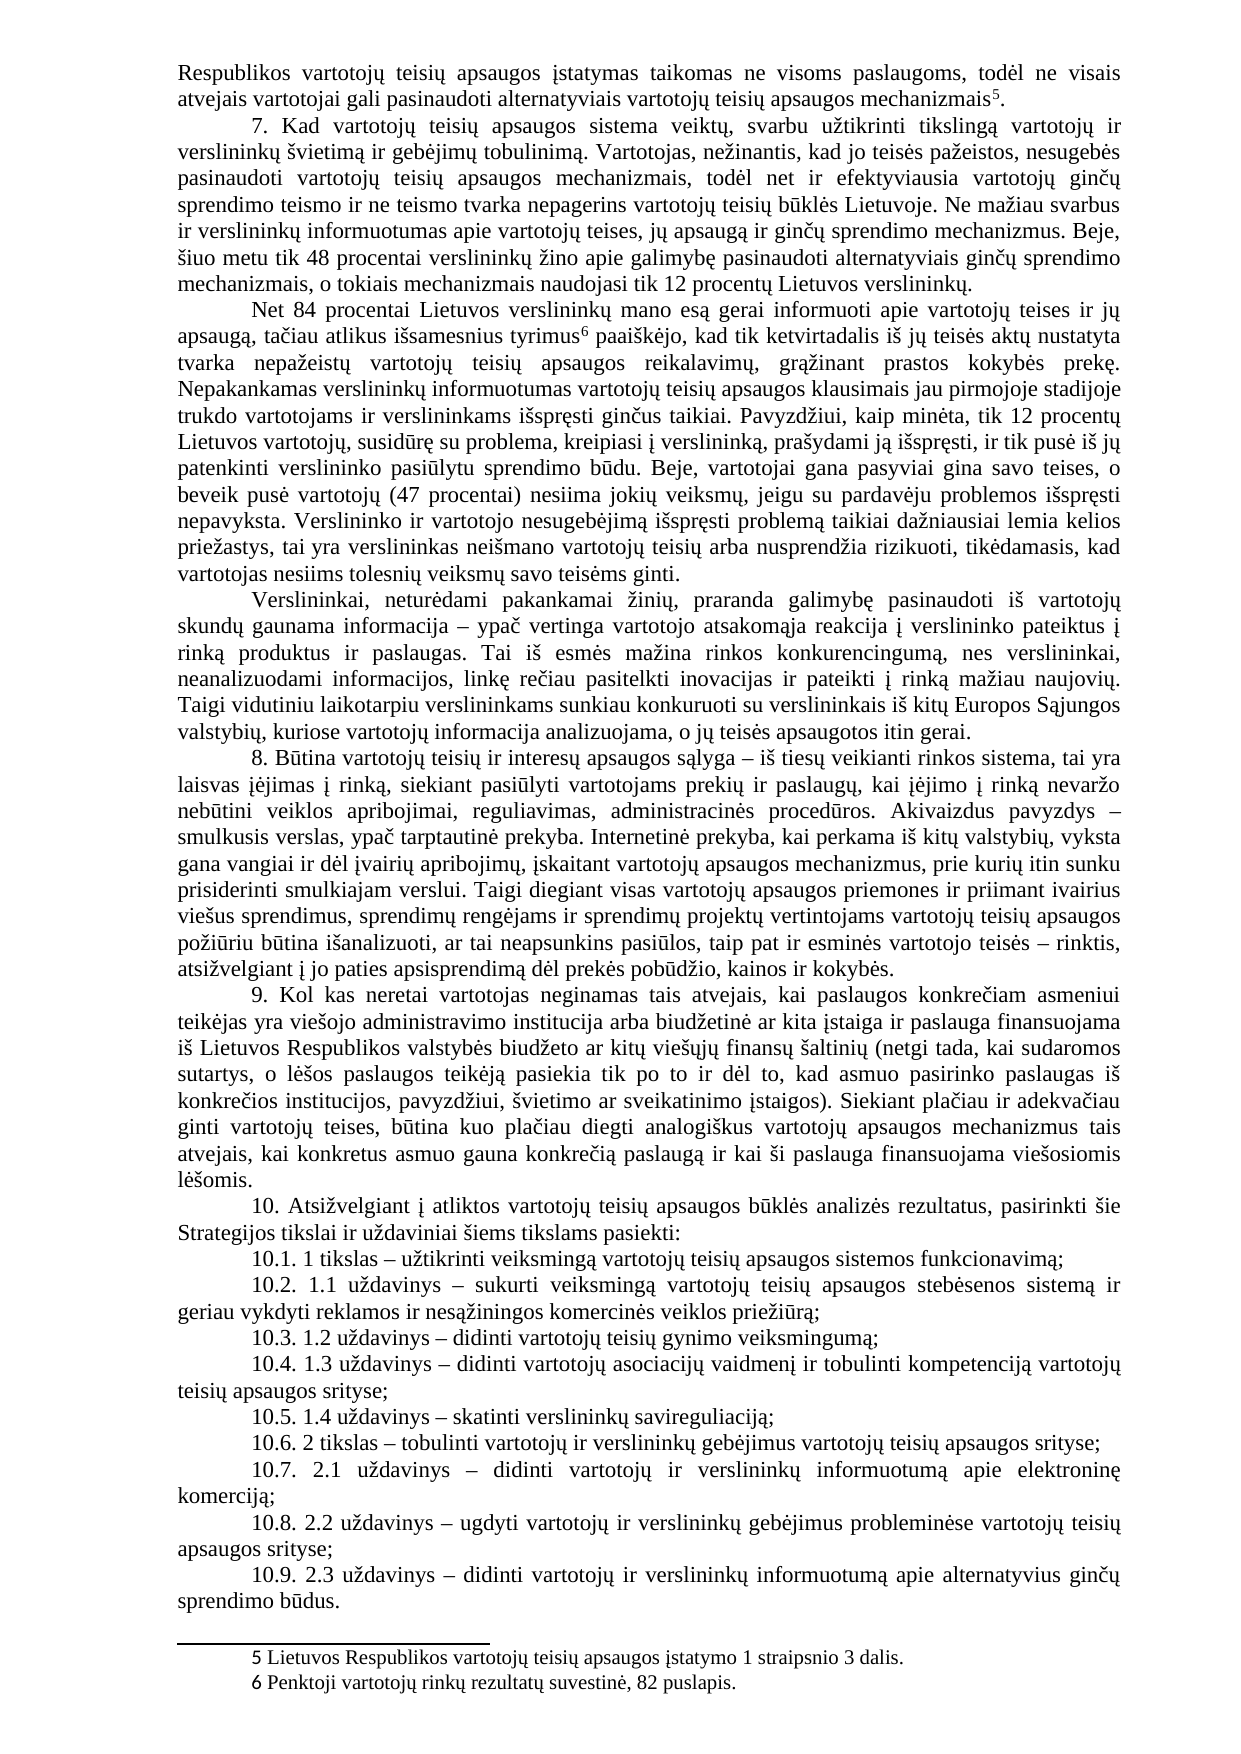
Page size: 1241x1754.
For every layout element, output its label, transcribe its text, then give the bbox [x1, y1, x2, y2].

text 7. Kad vartotojų teisių apsaugos sistema veiktų, svarbu užtikrinti tikslingą vartotojų ir verslininkų švietimą ir gebėjimų tobulinimą. Vartotojas, nežinantis, kad jo teisės pažeistos, nesugebės pasinaudoti vartotojų teisių apsaugos mechanizmais, todėl net ir efektyviausia vartotojų ginčų sprendimo teismo ir ne teismo tvarka nepagerins vartotojų teisių būklės Lietuvoje. Ne mažiau svarbus ir verslininkų informuotumas apie vartotojų teises, jų apsaugą ir ginčų sprendimo mechanizmus. Beje, šiuo metu tik 48 procentai verslininkų žino apie galimybę pasinaudoti alternatyviais ginčų sprendimo mechanizmais, o tokiais mechanizmais naudojasi tik 12 procentų Lietuvos verslininkų. [177, 112, 1122, 296]
text 10.1. 1 tikslas – užtikrinti veiksmingą vartotojų teisių apsaugos sistemos funkcionavimą; [177, 1245, 1122, 1271]
text 10. Atsižvelgiant į atliktos vartotojų teisių apsaugos būklės analizės rezultatus, pasirinkti šie Strategijos tikslai ir uždaviniai šiems tikslams pasiekti: [177, 1192, 1122, 1245]
text 10.3. 1.2 uždavinys – didinti vartotojų teisių gynimo veiksmingumą; [177, 1324, 1122, 1350]
text 10.7. 2.1 uždavinys – didinti vartotojų ir verslininkų informuotumą apie elektroninę komerciją; [177, 1456, 1122, 1508]
text 10.8. 2.2 uždavinys – ugdyti vartotojų ir verslininkų gebėjimus probleminėse vartotojų teisių apsaugos srityse; [177, 1508, 1122, 1561]
text 8. Būtina vartotojų teisių ir interesų apsaugos sąlyga – iš tiesų veikianti rinkos sistema, tai yra laisvas įėjimas į rinką, siekiant pasiūlyti vartotojams prekių ir paslaugų, kai įėjimo į rinką nevaržo nebūtini veiklos apribojimai, reguliavimas, administracinės procedūros. Akivaizdus pavyzdys – smulkusis verslas, ypač tarptautinė prekyba. Internetinė prekyba, kai perkama iš kitų valstybių, vyksta gana vangiai ir dėl įvairių apribojimų, įskaitant vartotojų apsaugos mechanizmus, prie kurių itin sunku prisiderinti smulkiajam verslui. Taigi diegiant visas vartotojų apsaugos priemones ir priimant ivairius viešus sprendimus, sprendimų rengėjams ir sprendimų projektų vertintojams vartotojų teisių apsaugos požiūriu būtina išanalizuoti, ar tai neapsunkins pasiūlos, taip pat ir esminės vartotojo teisės – rinktis, atsižvelgiant į jo paties apsisprendimą dėl prekės pobūdžio, kainos ir kokybės. [177, 744, 1122, 981]
list 10.6. 2 tikslas – tobulinti vartotojų ir verslininkų gebėjimus vartotojų teisių apsaugos srityse; [177, 1429, 1122, 1456]
text 10.9. 2.3 uždavinys – didinti vartotojų ir verslininkų informuotumą apie alternatyvius ginčų sprendimo būdus. [177, 1561, 1122, 1614]
text Penktoji vartotojų rinkų rezultatų suvestinė, 82 puslapis. [177, 1669, 1122, 1695]
text Respublikos vartotojų teisių apsaugos įstatymas taikomas ne visoms paslaugoms, todėl ne visais atvejais vartotojai gali pasinaudoti alternatyviais vartotojų teisių apsaugos mechanizmais. [177, 59, 1122, 112]
text 10.5. 1.4 uždavinys – skatinti verslininkų savireguliaciją; [177, 1403, 1122, 1429]
text Lietuvos Respublikos vartotojų teisių apsaugos įstatymo 1 straipsnio 3 dalis. [177, 1644, 1122, 1669]
text Verslininkai, neturėdami pakankamai žinių, praranda galimybę pasinaudoti iš vartotojų skundų gaunama informacija – ypač vertinga vartotojo atsakomąja reakcija į verslininko pateiktus į rinką produktus ir paslaugas. Tai iš esmės mažina rinkos konkurencingumą, nes verslininkai, neanalizuodami informacijos, linkę rečiau pasitelkti inovacijas ir pateikti į rinką mažiau naujovių. Taigi vidutiniu laikotarpiu verslininkams sunkiau konkuruoti su verslininkais iš kitų Europos Sąjungos valstybių, kuriose vartotojų informacija analizuojama, o jų teisės apsaugotos itin gerai. [177, 586, 1122, 744]
text 9. Kol kas neretai vartotojas neginamas tais atvejais, kai paslaugos konkrečiam asmeniui teikėjas yra viešojo administravimo institucija arba biudžetinė ar kita įstaiga ir paslauga finansuojama iš Lietuvos Respublikos valstybės biudžeto ar kitų viešųjų finansų šaltinių (netgi tada, kai sudaromos sutartys, o lėšos paslaugos teikėją pasiekia tik po to ir dėl to, kad asmuo pasirinko paslaugas iš konkrečios institucijos, pavyzdžiui, švietimo ar sveikatinimo įstaigos). Siekiant plačiau ir adekvačiau ginti vartotojų teises, būtina kuo plačiau diegti analogiškus vartotojų apsaugos mechanizmus tais atvejais, kai konkretus asmuo gauna konkrečią paslaugą ir kai ši paslauga finansuojama viešosiomis lėšomis. [177, 981, 1122, 1192]
text 10.2. 1.1 uždavinys – sukurti veiksmingą vartotojų teisių apsaugos stebėsenos sistemą ir geriau vykdyti reklamos ir nesąžiningos komercinės veiklos priežiūrą; [177, 1271, 1122, 1324]
text 10.4. 1.3 uždavinys – didinti vartotojų asociacijų vaidmenį ir tobulinti kompetenciją vartotojų teisių apsaugos srityse; [177, 1350, 1122, 1403]
text Net 84 procentai Lietuvos verslininkų mano esą gerai informuoti apie vartotojų teises ir jų apsaugą, tačiau atlikus išsamesnius tyrimus paaiškėjo, kad tik ketvirtadalis iš jų teisės aktų nustatyta tvarka nepažeistų vartotojų teisių apsaugos reikalavimų, grąžinant prastos kokybės prekę. Nepakankamas verslininkų informuotumas vartotojų teisių apsaugos klausimais jau pirmojoje stadijoje trukdo vartotojams ir verslininkams išspręsti ginčus taikiai. Pavyzdžiui, kaip minėta, tik 12 procentų Lietuvos vartotojų, susidūrę su problema, kreipiasi į verslininką, prašydami ją išspręsti, ir tik pusė iš jų patenkinti verslininko pasiūlytu sprendimo būdu. Beje, vartotojai gana pasyviai gina savo teises, o beveik pusė vartotojų (47 procentai) nesiima jokių veiksmų, jeigu su pardavėju problemos išspręsti nepavyksta. Verslininko ir vartotojo nesugebėjimą išspręsti problemą taikiai dažniausiai lemia kelios priežastys, tai yra verslininkas neišmano vartotojų teisių arba nusprendžia rizikuoti, tikėdamasis, kad vartotojas nesiims tolesnių veiksmų savo teisėms ginti. [177, 296, 1122, 586]
